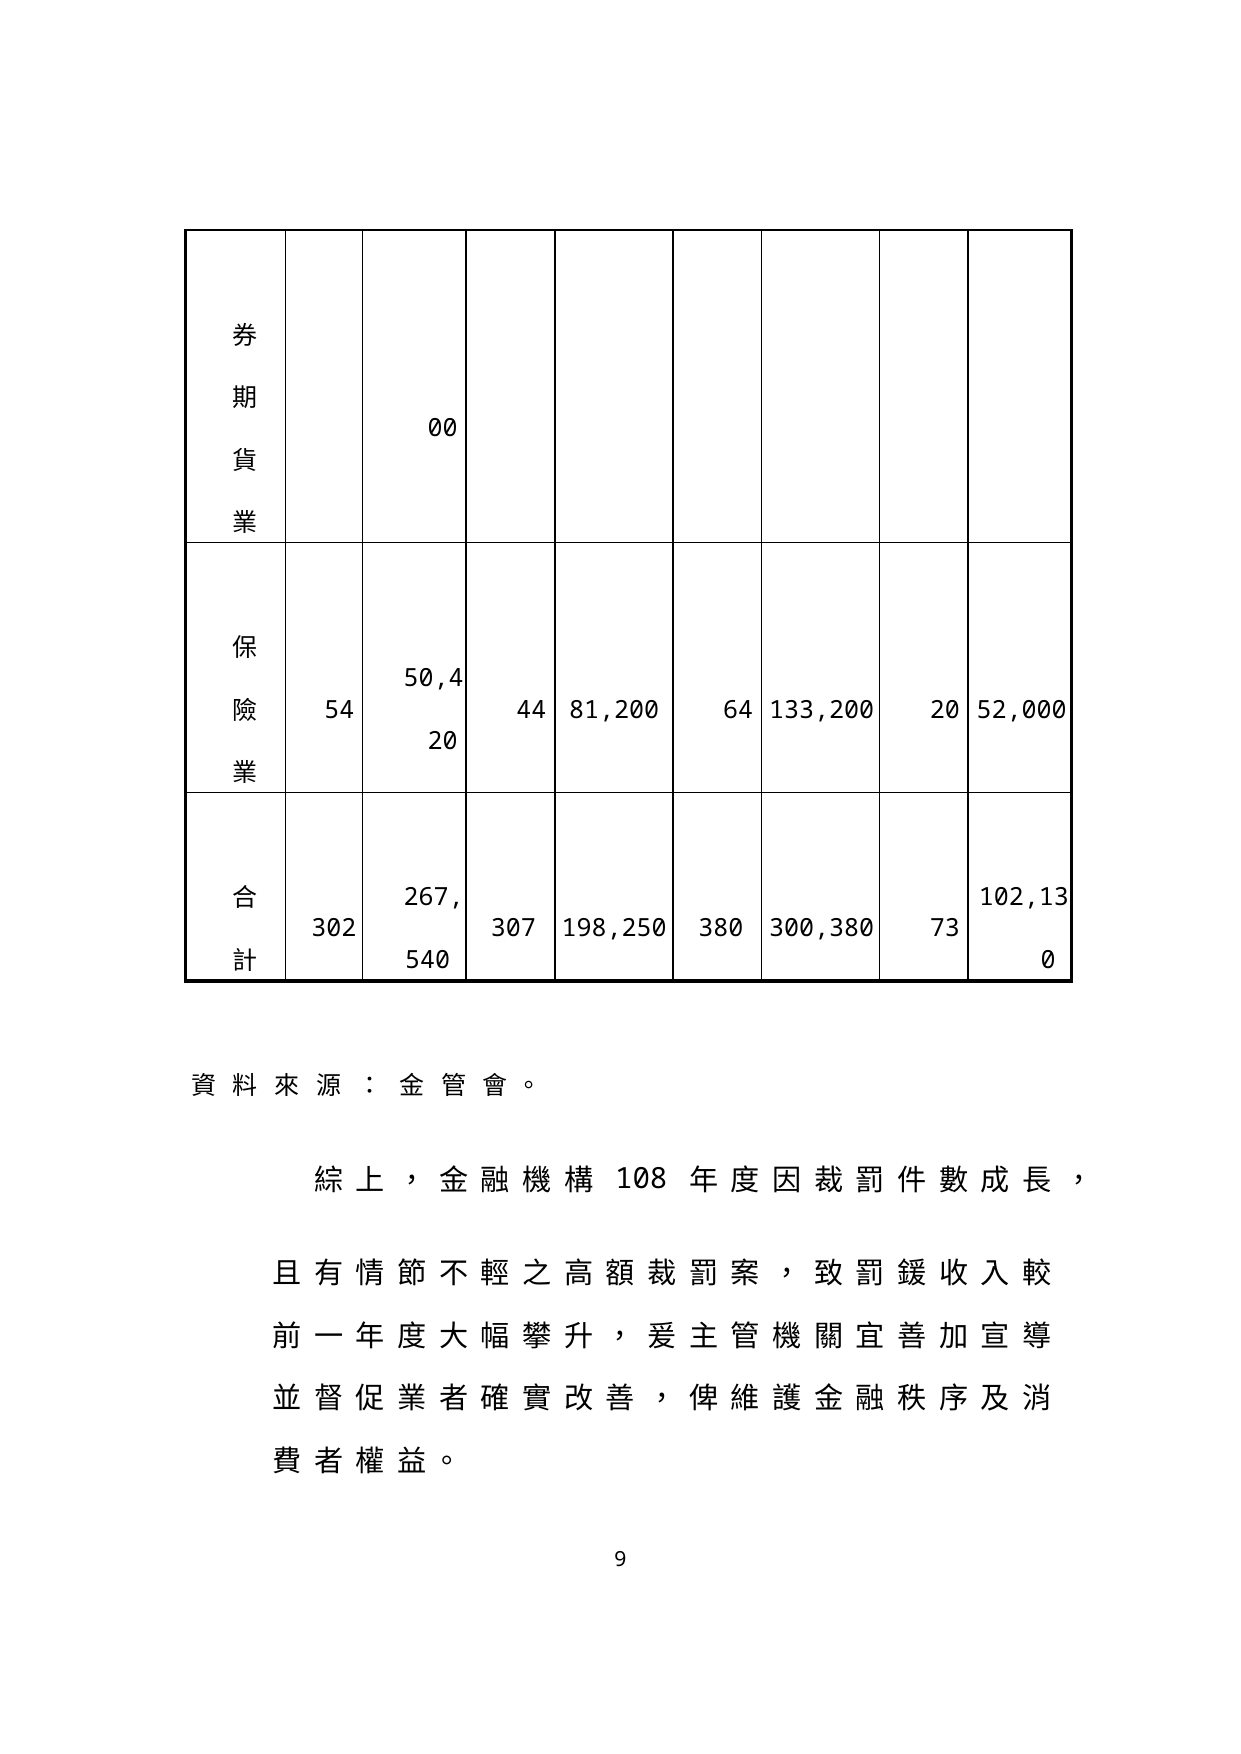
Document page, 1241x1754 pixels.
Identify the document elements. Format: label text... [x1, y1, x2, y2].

table_cell 380 [674, 793, 761, 979]
table_cell 合計 [187, 793, 285, 979]
text 綜上，金融機構108年度因裁罰件數成長，且有情節不輕之高額裁罰案，致罰鍰收入較前一年度大幅攀升，爰主管機關宜善加宣導並督促業者確實改善，俾維護金融秩序及消費者權益。 [242, 1104, 1058, 1479]
table_cell 73 [880, 793, 967, 979]
table_cell 102,130 [969, 793, 1070, 979]
table_cell [556, 231, 672, 542]
table_cell 307 [467, 793, 554, 979]
table_cell 267,540 [363, 793, 465, 979]
table_cell 券期貨業 [187, 231, 285, 542]
table_cell 50,420 [363, 543, 465, 792]
table_cell [674, 231, 761, 542]
table_cell [880, 231, 967, 542]
table_cell 302 [286, 793, 362, 979]
table_cell [286, 231, 362, 542]
text 資料來源：金管會。 [183, 1042, 1058, 1104]
table_cell [467, 231, 554, 542]
table_cell 44 [467, 543, 554, 792]
table_cell [969, 231, 1070, 542]
table_cell 81,200 [556, 543, 672, 792]
table_cell 133,200 [762, 543, 879, 792]
table_cell 54 [286, 543, 362, 792]
table_cell [762, 231, 879, 542]
table_cell 保險業 [187, 543, 285, 792]
table_cell 20 [880, 543, 967, 792]
table_cell 198,250 [556, 793, 672, 979]
table_cell 300,380 [762, 793, 879, 979]
table_cell 64 [674, 543, 761, 792]
table_cell 52,000 [969, 543, 1070, 792]
table_cell 00 [363, 231, 465, 542]
